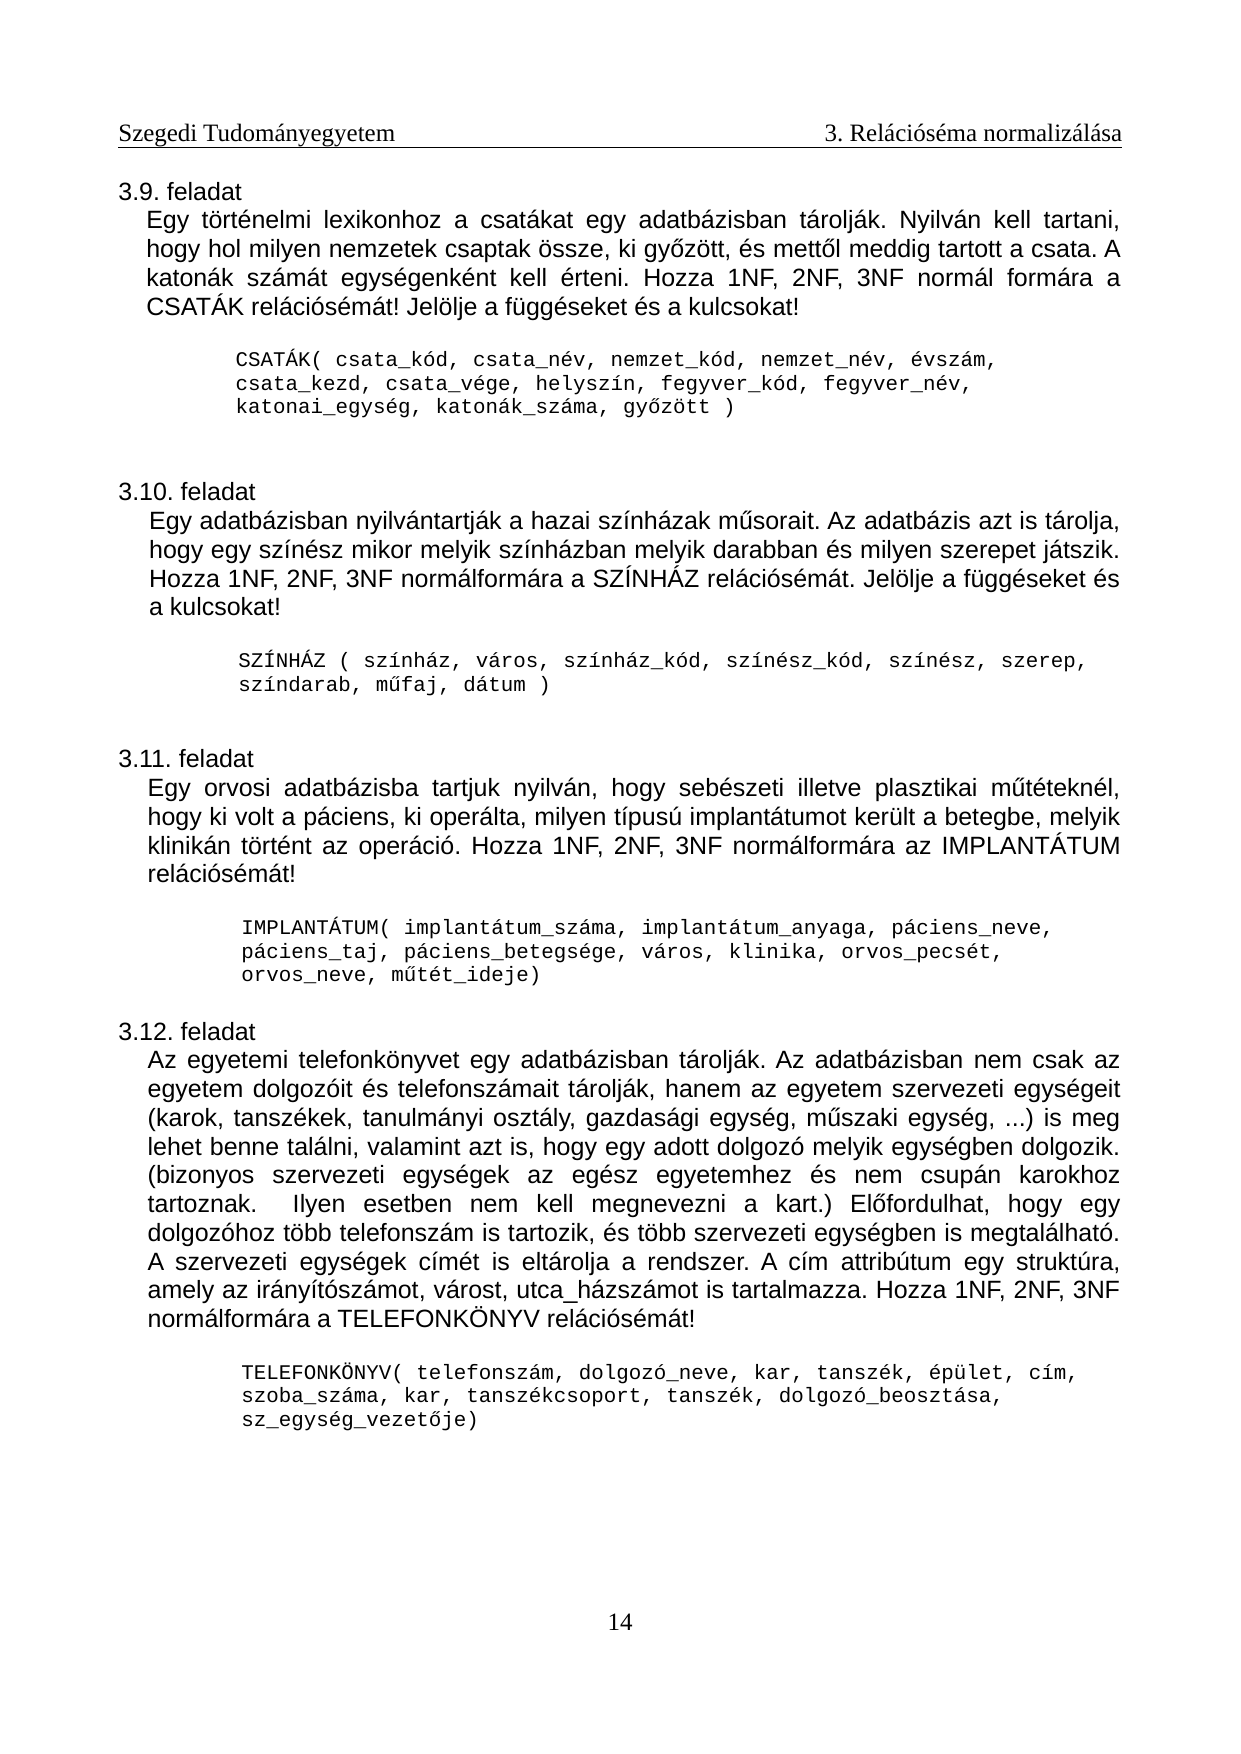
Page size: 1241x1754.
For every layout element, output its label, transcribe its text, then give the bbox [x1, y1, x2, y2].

text Az egyetemi telefonkönyvet egy adatbázisban tárolják. Az adatbázisban nem csak az egyetem dolgozóit és telefonszámait tárolják, hanem az egyetem szervezeti egységeit (karok, tanszékek, tanulmányi osztály, gazdasági egység, műszaki egység, ...) is meg lehet benne találni, valamint azt is, hogy egy adott dolgozó melyik egységben dolgozik. (bizonyos szervezeti egységek az egész egyetemhez és nem csupán karokhoz tartoznak. Ilyen esetben nem kell megnevezni a kart.) Előfordulhat, hogy egy dolgozóhoz több telefonszám is tartozik, és több szervezeti egységben is megtalálható. A szervezeti egységek címét is eltárolja a rendszer. A cím attribútum egy struktúra, amely az irányítószámot, várost, utca_házszámot is tartalmazza. Hozza 1NF, 2NF, 3NF normálformára a TELEFONKÖNYV relációsémát! [147, 1045, 1122, 1333]
text 3.11. feladat [118, 744, 1122, 773]
text 3.10. feladat [118, 477, 1122, 506]
text 3.9. feladat [118, 176, 1122, 205]
text CSATÁK( csata_kód, csata_név, nemzet_kód, nemzet_név, évszám, csata_kezd, csata_vége, helyszín, fegyver_kód, fegyver_név, katonai_egység, katonák_száma, győzött ) [235, 349, 1122, 420]
text SZÍNHÁZ ( színház, város, színház_kód, színész_kód, színész, szerep, színdarab, műfaj, dátum ) [238, 650, 1122, 697]
text Egy történelmi lexikonhoz a csatákat egy adatbázisban tárolják. Nyilván kell tartani, hogy hol milyen nemzetek csaptak össze, ki győzött, és mettől meddig tartott a csata. A katonák számát egységenként kell érteni. Hozza 1NF, 2NF, 3NF normál formára a CSATÁK relációsémát! Jelölje a függéseket és a kulcsokat! [146, 205, 1122, 320]
text TELEFONKÖNYV( telefonszám, dolgozó_neve, kar, tanszék, épület, cím, szoba_száma, kar, tanszékcsoport, tanszék, dolgozó_beosztása, sz_egység_vezetője) [241, 1362, 1122, 1433]
text Egy orvosi adatbázisba tartjuk nyilván, hogy sebészeti illetve plasztikai műtéteknél, hogy ki volt a páciens, ki operálta, milyen típusú implantátumot került a betegbe, melyik klinikán történt az operáció. Hozza 1NF, 2NF, 3NF normálformára az IMPLANTÁTUM relációsémát! [147, 773, 1122, 888]
text 3.12. feladat [118, 1017, 1122, 1045]
text IMPLANTÁTUM( implantátum_száma, implantátum_anyaga, páciens_neve, páciens_taj, páciens_betegsége, város, klinika, orvos_pecsét, orvos_neve, műtét_ideje) [241, 917, 1122, 988]
text Egy adatbázisban nyilvántartják a hazai színházak műsorait. Az adatbázis azt is tárolja, hogy egy színész mikor melyik színházban melyik darabban és milyen szerepet játszik. Hozza 1NF, 2NF, 3NF normálformára a SZÍNHÁZ relációsémát. Jelölje a függéseket és a kulcsokat! [149, 506, 1122, 621]
